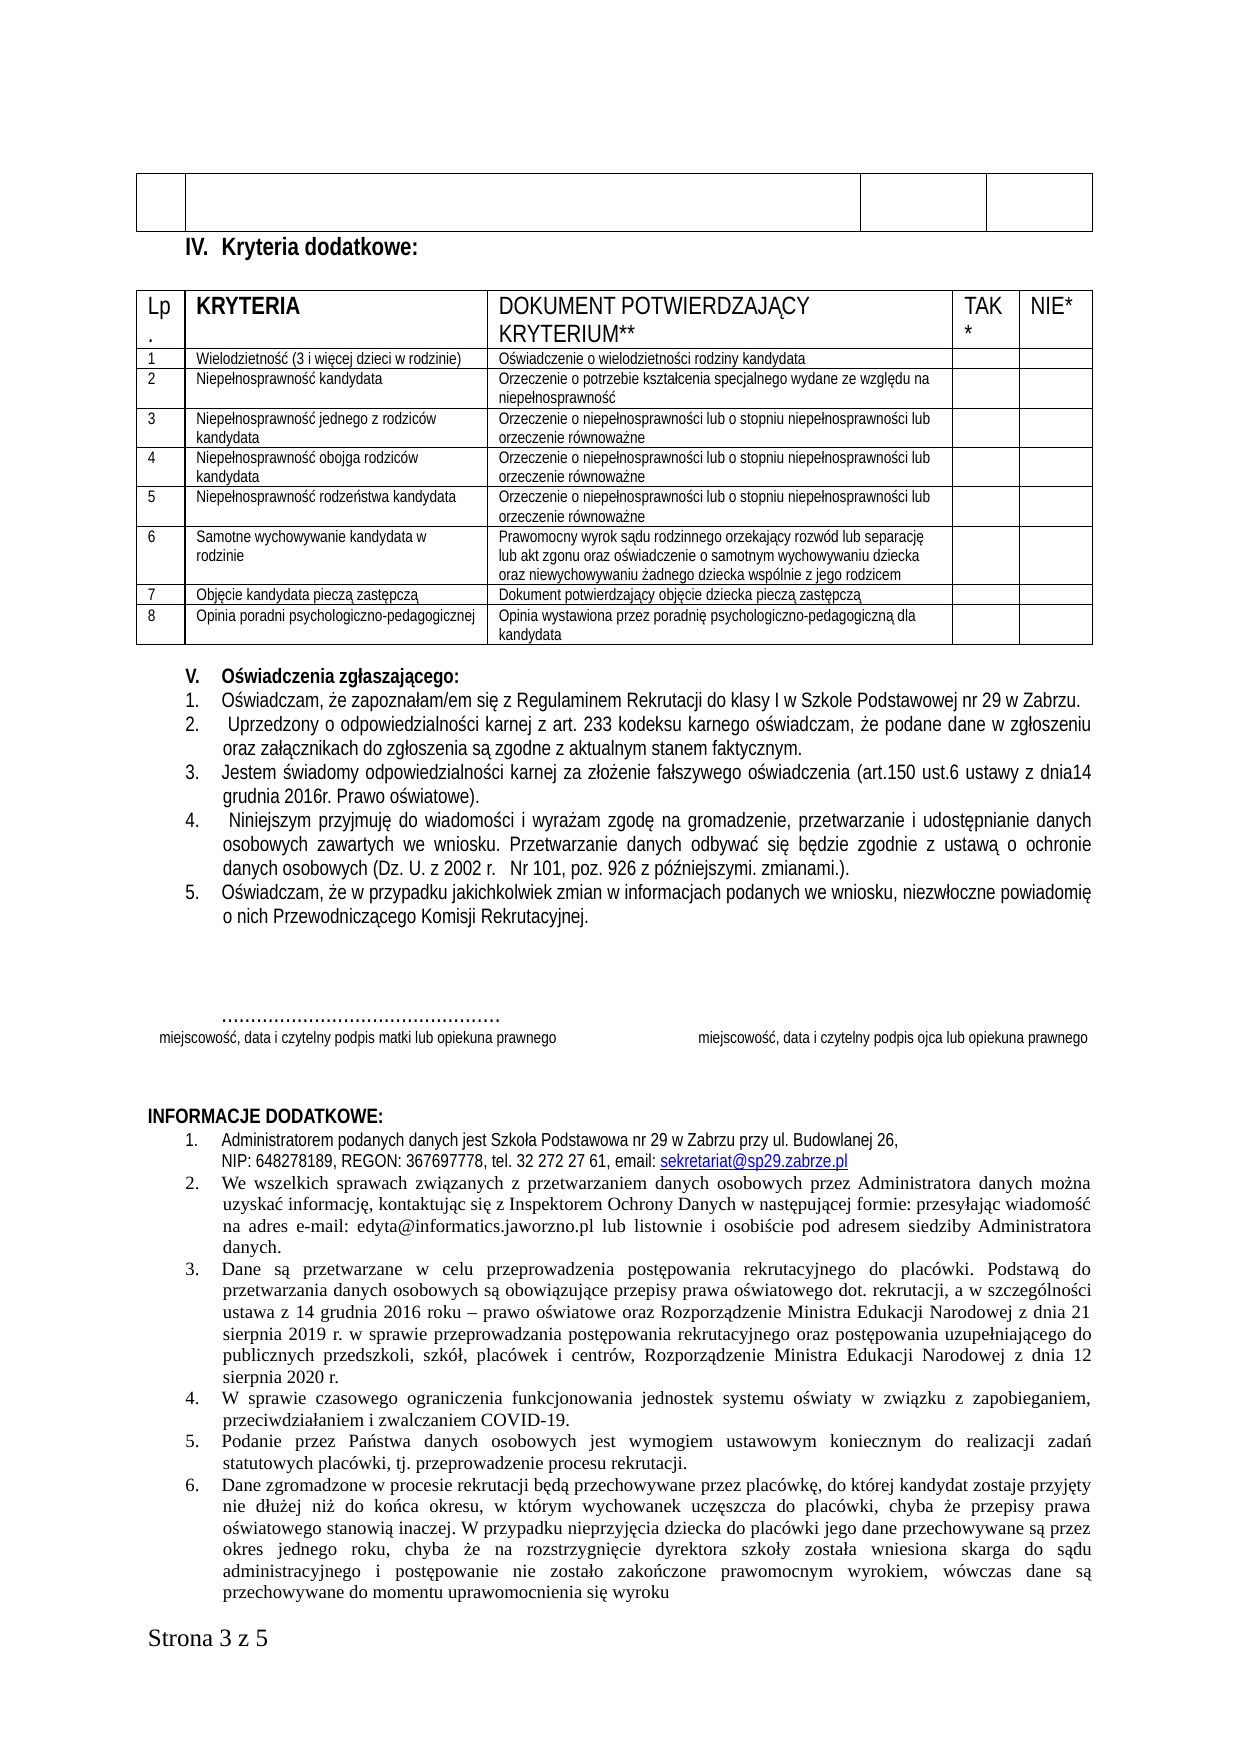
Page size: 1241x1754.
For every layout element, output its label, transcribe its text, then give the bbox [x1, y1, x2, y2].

list Kryteria dodatkowe: [185, 232, 1093, 261]
table_cell Niepełnosprawność obojga rodziców kandydata [186, 448, 487, 486]
table_cell [953, 487, 1019, 526]
table_cell [137, 174, 185, 231]
table_cell [1020, 487, 1092, 526]
list Dane są przetwarzane w celu przeprowadzenia postępowania rekrutacyjnego do placówki. Podstawą do przetwarzania danych osobowych są obowiązujące przepisy prawa oświatowego dot. rekrutacji, a w szczególności ustawa z 14 grudnia 2016 roku – prawo oświatowe oraz Rozporządzenie Ministra Edukacji Narodowej z dnia 21 sierpnia 2019 r. w sprawie przeprowadzania postępowania rekrutacyjnego oraz postępowania uzupełniającego do publicznych przedszkoli, szkół, placówek i centrów, Rozporządzenie Ministra Edukacji Narodowej z dnia 12 sierpnia 2020 r. [185, 1258, 1093, 1387]
list Oświadczenia zgłaszającego: [185, 664, 1093, 688]
list We wszelkich sprawach związanych z przetwarzaniem danych osobowych przez Administratora danych można uzyskać informację, kontaktując się z Inspektorem Ochrony Danych w następującej formie: przesyłając wiadomość na adres e-mail: edyta@informatics.jaworzno.pl lub listownie i osobiście pod adresem siedziby Administratora danych. [185, 1172, 1093, 1258]
list Oświadczam, że w przypadku jakichkolwiek zmian w informacjach podanych we wniosku, niezwłoczne powiadomię o nich Przewodniczącego Komisji Rekrutacyjnej. [185, 879, 1093, 927]
table_cell 5 [137, 487, 184, 526]
table_cell 6 [137, 527, 184, 584]
table_cell Orzeczenie o niepełnosprawności lub o stopniu niepełnosprawności lub orzeczenie równoważne [488, 487, 952, 526]
list Uprzedzony o odpowiedzialności karnej z art. 233 kodeksu karnego oświadczam, że podane dane w zgłoszeniu oraz załącznikach do zgłoszenia są zgodne z aktualnym stanem faktycznym. [185, 712, 1093, 760]
table_header NIE* [1020, 291, 1092, 348]
table_cell [953, 409, 1019, 447]
table_cell [1020, 585, 1092, 604]
text INFORMACJE DODATKOWE: [148, 1104, 1093, 1128]
table_cell [953, 349, 1019, 368]
table_cell [186, 174, 860, 231]
table_cell [861, 174, 986, 231]
table_cell 2 [137, 369, 184, 407]
table_cell Prawomocny wyrok sądu rodzinnego orzekający rozwód lub separację lub akt zgonu oraz oświadczenie o samotnym wychowywaniu dziecka oraz niewychowywaniu żadnego dziecka wspólnie z jego rodzicem [488, 527, 952, 584]
table_cell Samotne wychowywanie kandydata w rodzinie [186, 527, 487, 584]
table_cell 3 [137, 409, 184, 447]
table_header Lp. [137, 291, 184, 348]
table_cell Opinia wystawiona przez poradnię psychologiczno-pedagogiczną dla kandydata [488, 605, 952, 644]
list W sprawie czasowego ograniczenia funkcjonowania jednostek systemu oświaty w związku z zapobieganiem, przeciwdziałaniem i zwalczaniem COVID-19. [185, 1387, 1093, 1430]
list Podanie przez Państwa danych osobowych jest wymogiem ustawowym koniecznym do realizacji zadań statutowych placówki, tj. przeprowadzenie procesu rekrutacji. [185, 1430, 1093, 1473]
list Dane zgromadzone w procesie rekrutacji będą przechowywane przez placówkę, do której kandydat zostaje przyjęty nie dłużej niż do końca okresu, w którym wychowanek uczęszcza do placówki, chyba że przepisy prawa oświatowego stanowią inaczej. W przypadku nieprzyjęcia dziecka do placówki jego dane przechowywane są przez okres jednego roku, chyba że na rozstrzygnięcie dyrektora szkoły została wniesiona skarga do sądu administracyjnego i postępowanie nie zostało zakończone prawomocnym wyrokiem, wówczas dane są przechowywane do momentu uprawomocnienia się wyroku [185, 1473, 1093, 1603]
list Oświadczam, że zapoznałam/em się z Regulaminem Rekrutacji do klasy I w Szkole Podstawowej nr 29 w Zabrzu. [185, 688, 1093, 712]
table_cell Orzeczenie o potrzebie kształcenia specjalnego wydane ze względu na niepełnosprawność [488, 369, 952, 407]
table_cell [1020, 527, 1092, 584]
table_cell [1020, 448, 1092, 486]
table_cell Wielodzietność (3 i więcej dzieci w rodzinie) [186, 349, 487, 368]
table_cell Niepełnosprawność rodzeństwa kandydata [186, 487, 487, 526]
table_cell [1020, 369, 1092, 407]
table_cell [1020, 349, 1092, 368]
table_cell [953, 527, 1019, 584]
table_cell [1020, 409, 1092, 447]
table_cell Niepełnosprawność kandydata [186, 369, 487, 407]
list Jestem świadomy odpowiedzialności karnej za złożenie fałszywego oświadczenia (art.150 ust.6 ustawy z dnia14 grudnia 2016r. Prawo oświatowe). [185, 760, 1093, 808]
table_cell [1020, 605, 1092, 644]
list Niniejszym przyjmuję do wiadomości i wyrażam zgodę na gromadzenie, przetwarzanie i udostępnianie danych osobowych zawartych we wniosku. Przetwarzanie danych odbywać się będzie zgodnie z ustawą o ochronie danych osobowych (Dz. U. z 2002 r. Nr 101, poz. 926 z późniejszymi. zmianami.). [185, 808, 1093, 879]
table_cell 7 [137, 585, 184, 604]
table_cell Oświadczenie o wielodzietności rodziny kandydata [488, 349, 952, 368]
list Administratorem podanych danych jest Szkoła Podstawowa nr 29 w Zabrzu przy ul. Budowlanej 26, [185, 1128, 1093, 1150]
table_cell Dokument potwierdzający objęcie dziecka pieczą zastępczą [488, 585, 952, 604]
table_cell [953, 369, 1019, 407]
table_cell Objęcie kandydata pieczą zastępczą [186, 585, 487, 604]
table_cell 8 [137, 605, 184, 644]
table_cell 1 [137, 349, 184, 368]
table_header KRYTERIA [186, 291, 487, 348]
table_cell 4 [137, 448, 184, 486]
table_cell Niepełnosprawność jednego z rodziców kandydata [186, 409, 487, 447]
table_cell [987, 174, 1092, 231]
table_cell Orzeczenie o niepełnosprawności lub o stopniu niepełnosprawności lub orzeczenie równoważne [488, 448, 952, 486]
table_cell [953, 448, 1019, 486]
text miejscowość, data i czytelny podpis matki lub opiekuna prawnego miejscowość, data i czytelny podpis ojca lub opiekuna prawnego [148, 1028, 1093, 1047]
table_cell [953, 585, 1019, 604]
table_cell [953, 605, 1019, 644]
table_header TAK* [953, 291, 1019, 348]
table_cell Opinia poradni psychologiczno-pedagogicznej [186, 605, 487, 644]
text NIP: 648278189, REGON: 367697778, tel. 32 272 27 61, email: sekretariat@sp29.zabrze.pl [148, 1150, 1093, 1172]
table_cell Orzeczenie o niepełnosprawności lub o stopniu niepełnosprawności lub orzeczenie równoważne [488, 409, 952, 447]
table_header DOKUMENT POTWIERDZAJĄCY KRYTERIUM** [488, 291, 952, 348]
